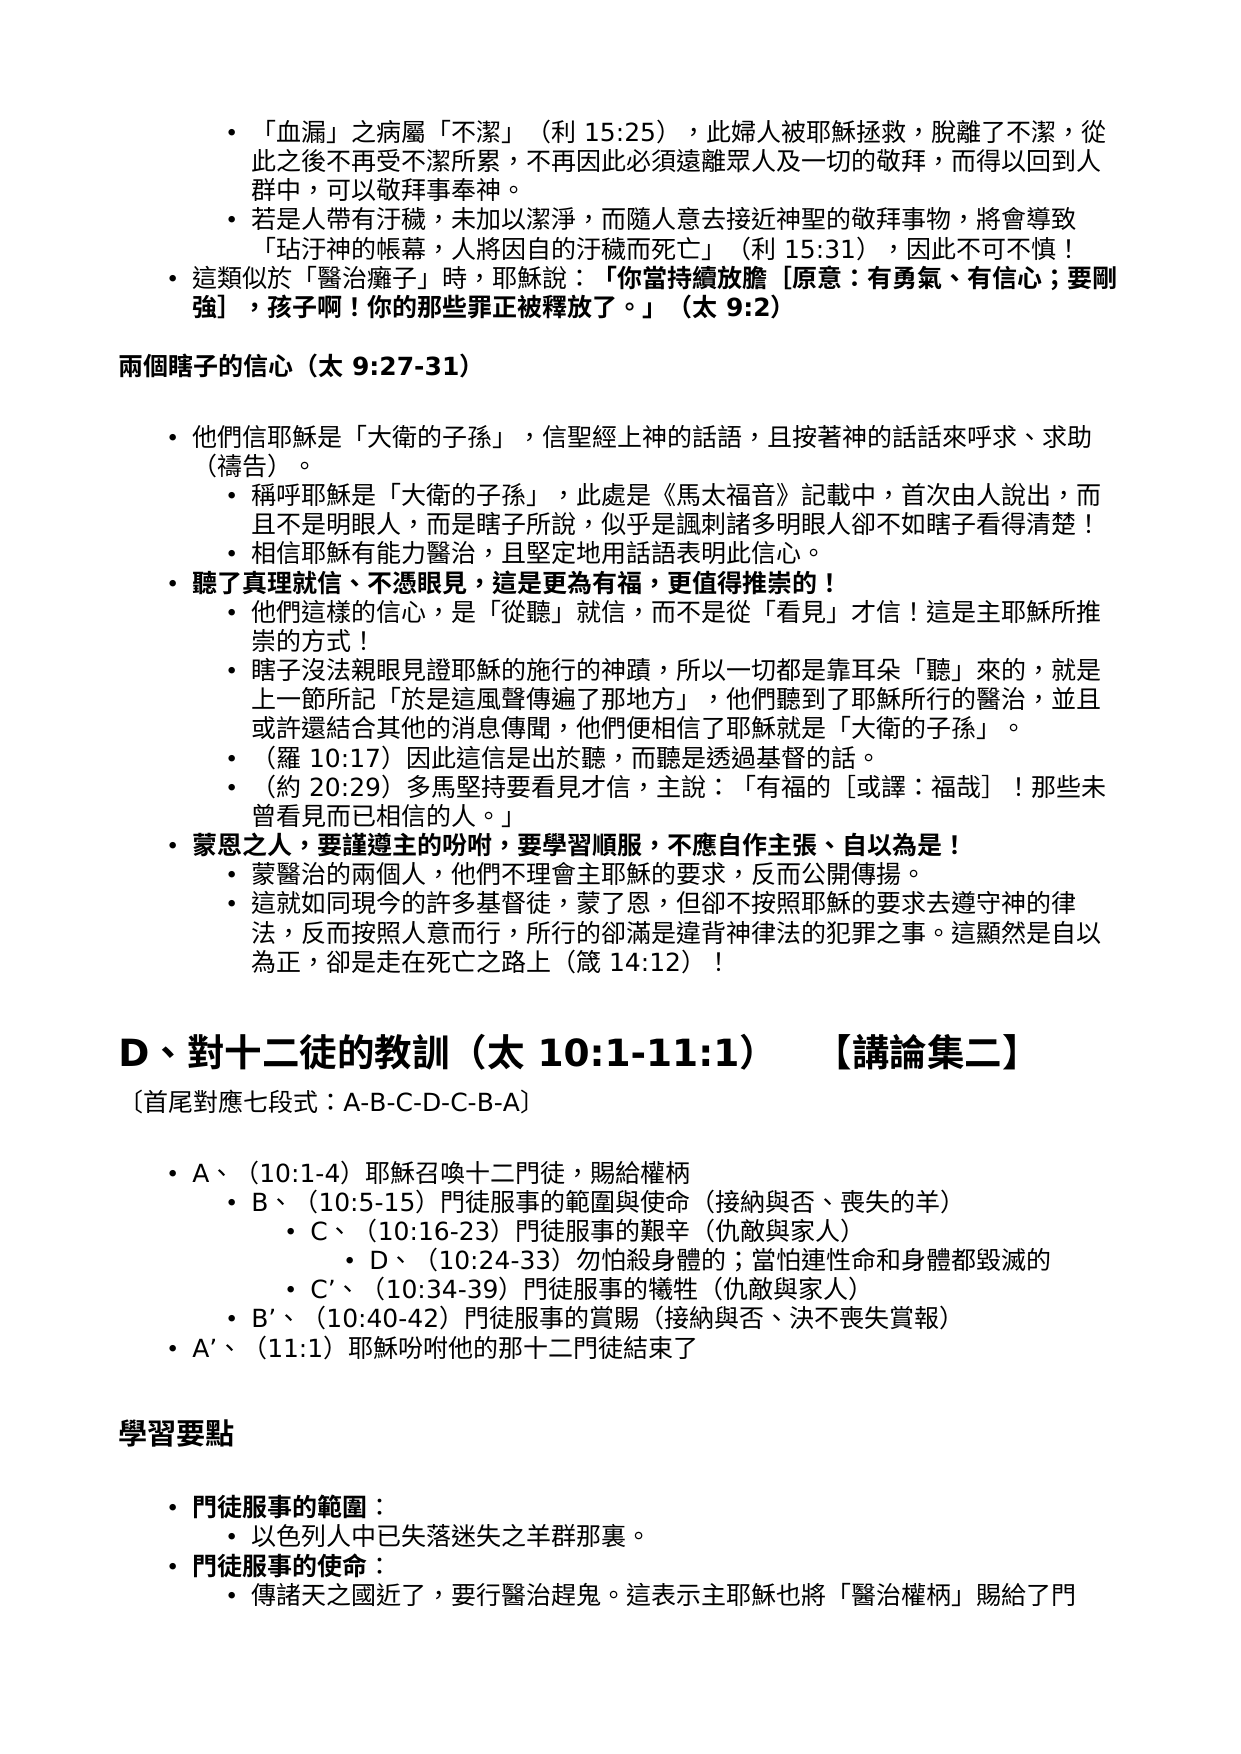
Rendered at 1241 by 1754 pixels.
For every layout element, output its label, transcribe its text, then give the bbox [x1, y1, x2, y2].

list 以色列人中已失落迷失之羊群那裏。 [236, 1523, 1122, 1552]
list B’、（10:40-42）門徒服事的賞賜（接納與否、決不喪失賞報） [236, 1305, 1122, 1334]
list （羅 10:17）因此這信是出於聽，而聽是透過基督的話。 [236, 744, 1122, 773]
text 兩個瞎子的信心（太 9:27-31） [118, 352, 1122, 381]
list 相信耶穌有能力醫治，且堅定地用話語表明此信心。 [236, 539, 1122, 569]
list 「血漏」之病屬「不潔」（利 15:25），此婦人被耶穌拯救，脫離了不潔，從此之後不再受不潔所累，不再因此必須遠離眾人及一切的敬拜，而得以回到人群中，可以敬拜事奉神。 [236, 118, 1122, 206]
list C’、（10:34-39）門徒服事的犧牲（仇敵與家人） [295, 1276, 1122, 1305]
list 聽了真理就信、不憑眼見，這是更為有福，更值得推崇的！ [177, 569, 1122, 598]
list 這就如同現今的許多基督徒，蒙了恩，但卻不按照耶穌的要求去遵守神的律法，反而按照人意而行，所行的卻滿是違背神律法的犯罪之事。這顯然是自以為正，卻是走在死亡之路上（箴 14:12）！ [236, 889, 1122, 977]
subtitle 學習要點 [118, 1417, 1122, 1451]
list （約 20:29）多馬堅持要看見才信，主說：「有福的［或譯：福哉］！那些未曾看見而已相信的人。」 [236, 773, 1122, 831]
list 他們信耶穌是「大衛的子孫」，信聖經上神的話語，且按著神的話話來呼求、求助（禱告）。 [177, 423, 1122, 481]
list C、（10:16-23）門徒服事的艱辛（仇敵與家人） [295, 1217, 1122, 1246]
list 傳諸天之國近了，要行醫治趕鬼。這表示主耶穌也將「醫治權柄」賜給了門 [236, 1581, 1122, 1610]
list 蒙恩之人，要謹遵主的吩咐，要學習順服，不應自作主張、自以為是！ [177, 831, 1122, 860]
list 他們這樣的信心，是「從聽」就信，而不是從「看見」才信！這是主耶穌所推崇的方式！ [236, 598, 1122, 656]
list A、（10:1-4）耶穌召喚十二門徒，賜給權柄 [177, 1159, 1122, 1188]
list 這類似於「醫治癱子」時，耶穌說：「你當持續放膽［原意：有勇氣、有信心；要剛強］，孩子啊！你的那些罪正被釋放了。」（太 9:2） [177, 264, 1122, 322]
list D、（10:24-33）勿怕殺身體的；當怕連性命和身體都毀滅的 [354, 1246, 1122, 1276]
list B、（10:5-15）門徒服事的範圍與使命（接納與否、喪失的羊） [236, 1188, 1122, 1217]
list 瞎子沒法親眼見證耶穌的施行的神蹟，所以一切都是靠耳朵「聽」來的，就是上一節所記「於是這風聲傳遍了那地方」，他們聽到了耶穌所行的醫治，並且或許還結合其他的消息傳聞，他們便相信了耶穌就是「大衛的子孫」。 [236, 656, 1122, 744]
list 蒙醫治的兩個人，他們不理會主耶穌的要求，反而公開傳揚。 [236, 860, 1122, 889]
list A’、（11:1）耶穌吩咐他的那十二門徒結束了 [177, 1334, 1122, 1363]
list 門徒服事的範圍： [177, 1493, 1122, 1523]
list 門徒服事的使命： [177, 1552, 1122, 1581]
list 稱呼耶穌是「大衛的子孫」，此處是《馬太福音》記載中，首次由人說出，而且不是明眼人，而是瞎子所說，似乎是諷刺諸多明眼人卻不如瞎子看得清楚！ [236, 481, 1122, 539]
list 若是人帶有汙穢，未加以潔淨，而隨人意去接近神聖的敬拜事物，將會導致「玷汙神的帳幕，人將因自的汙穢而死亡」（利 15:31），因此不可不慎！ [236, 206, 1122, 264]
text 〔首尾對應七段式：A-B-C-D-C-B-A〕 [118, 1088, 1122, 1117]
subtitle D、對十二徒的教訓（太 10:1-11:1） 【講論集二】 [118, 1032, 1122, 1075]
